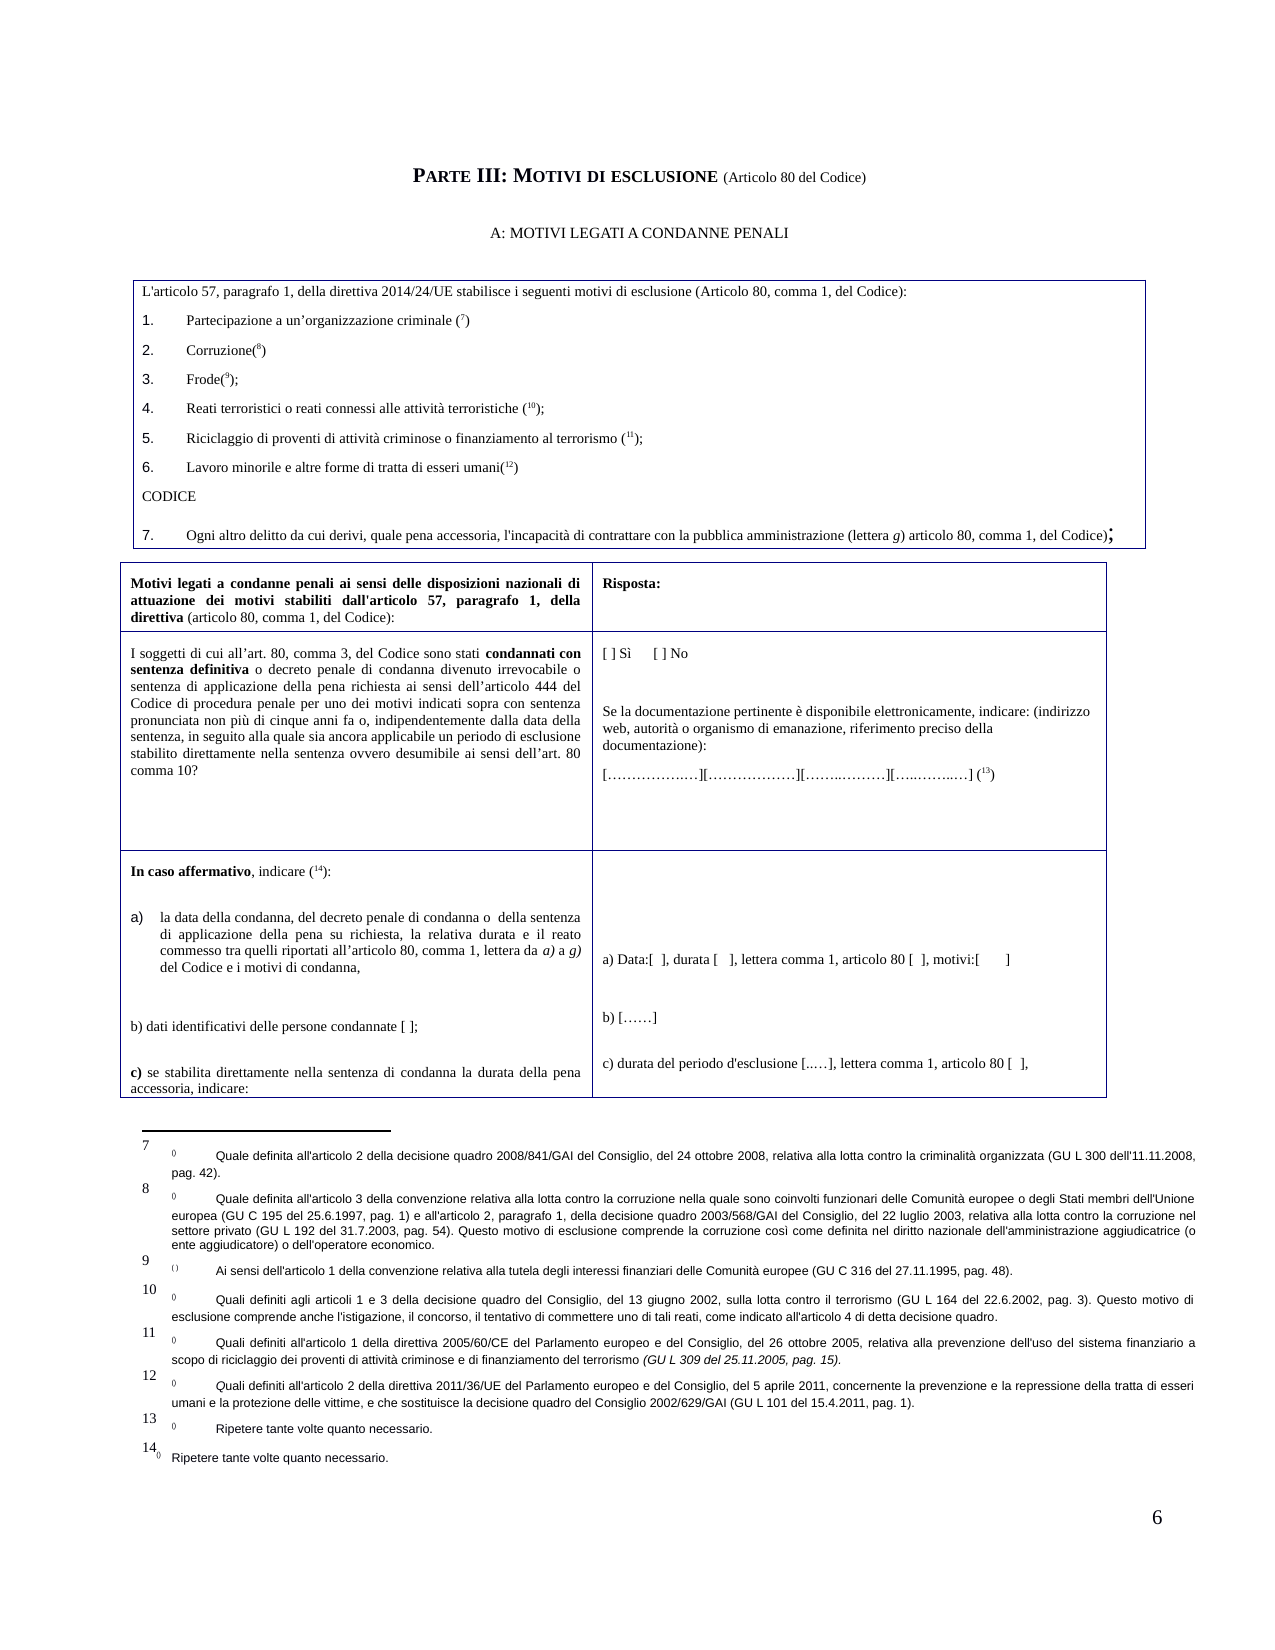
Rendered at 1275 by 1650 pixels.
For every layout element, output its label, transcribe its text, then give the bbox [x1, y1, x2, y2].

table_cell a) Data:[ ], durata [ ], lettera comma 1, articolo 80 [ ], motivi:[ ] b) [……] c) durata del periodo d'esclusione [..…], lettera comma 1, articolo 80 [ ], [593, 851, 1106, 1097]
list Lavoro minorile e altre forme di tratta di esseri umani() [134, 456, 1145, 476]
list Ogni altro delitto da cui derivi, quale pena accessoria, l'incapacità di contrattare con la pubblica amministrazione (lettera g) articolo 80, comma 1, del Codice); [134, 514, 1145, 548]
table_header Risposta: [593, 563, 1106, 631]
list () Quali definiti all'articolo 1 della direttiva 2005/60/CE del Parlamento europeo e del Consiglio, del 26 ottobre 2005, relativa alla prevenzione dell'uso del sistema finanziario a scopo di riciclaggio dei proventi di attività criminose e di finanziamento del terrorismo (GU L 309 del 25.11.2005, pag. 15). [142, 1324, 1197, 1367]
list Reati terroristici o reati connessi alle attività terroristiche (); [134, 397, 1145, 417]
list Frode(); [134, 367, 1145, 387]
list Corruzione() [134, 338, 1145, 358]
text CODICE [134, 485, 1145, 505]
list Partecipazione a un’organizzazione criminale () [134, 309, 1145, 329]
list ( ) Ai sensi dell'articolo 1 della convenzione relativa alla tutela degli interessi finanziari delle Comunità europee (GU C 316 del 27.11.1995, pag. 48). [142, 1252, 1197, 1281]
list () Quale definita all'articolo 2 della decisione quadro 2008/841/GAI del Consiglio, del 24 ottobre 2008, relativa alla lotta contro la criminalità organizzata (GU L 300 dell'11.11.2008, pag. 42). [142, 1137, 1197, 1180]
list () Quali definiti all'articolo 2 della direttiva 2011/36/UE del Parlamento europeo e del Consiglio, del 5 aprile 2011, concernente la prevenzione e la repressione della tratta di esseri umani e la protezione delle vittime, e che sostituisce la decisione quadro del Consiglio 2002/629/GAI (GU L 101 del 15.4.2011, pag. 1). [142, 1367, 1197, 1410]
list Riciclaggio di proventi di attività criminose o finanziamento al terrorismo (); [134, 426, 1145, 446]
table_header Motivi legati a condanne penali ai sensi delle disposizioni nazionali di attuazione dei motivi stabiliti dall'articolo 57, paragrafo 1, della direttiva (articolo 80, comma 1, del Codice): [121, 563, 592, 631]
table_cell I soggetti di cui all’art. 80, comma 3, del Codice sono stati condannati con sentenza definitiva o decreto penale di condanna divenuto irrevocabile o sentenza di applicazione della pena richiesta ai sensi dell’articolo 444 del Codice di procedura penale per uno dei motivi indicati sopra con sentenza pronunciata non più di cinque anni fa o, indipendentemente dalla data della sentenza, in seguito alla quale sia ancora applicabile un periodo di esclusione stabilito direttamente nella sentenza ovvero desumibile ai sensi dell’art. 80 comma 10? [121, 632, 592, 849]
table_cell [ ] Sì [ ] No Se la documentazione pertinente è disponibile elettronicamente, indicare: (indirizzo web, autorità o organismo di emanazione, riferimento preciso della documentazione): […………….…][………………][……..………][…..……..…] () [593, 632, 1106, 849]
list () Quali definiti agli articoli 1 e 3 della decisione quadro del Consiglio, del 13 giugno 2002, sulla lotta contro il terrorismo (GU L 164 del 22.6.2002, pag. 3). Questo motivo di esclusione comprende anche l'istigazione, il concorso, il tentativo di commettere uno di tali reati, come indicato all'articolo 4 di detta decisione quadro. [142, 1281, 1197, 1324]
title Parte III: Motivi di esclusione (Articolo 80 del Codice) [142, 162, 1137, 187]
list () Quale definita all'articolo 3 della convenzione relativa alla lotta contro la corruzione nella quale sono coinvolti funzionari delle Comunità europee o degli Stati membri dell'Unione europea (GU C 195 del 25.6.1997, pag. 1) e all'articolo 2, paragrafo 1, della decisione quadro 2003/568/GAI del Consiglio, del 22 luglio 2003, relativa alla lotta contro la corruzione nel settore privato (GU L 192 del 31.7.2003, pag. 54). Questo motivo di esclusione comprende la corruzione così come definita nel diritto nazionale dell'amministrazione aggiudicatrice (o ente aggiudicatore) o dell'operatore economico. [142, 1180, 1197, 1252]
table_cell In caso affermativo, indicare (): la data della condanna, del decreto penale di condanna o della sentenza di applicazione della pena su richiesta, la relativa durata e il reato commesso tra quelli riportati all’articolo 80, comma 1, lettera da a) a g) del Codice e i motivi di condanna, b) dati identificativi delle persone condannate [ ]; c) se stabilita direttamente nella sentenza di condanna la durata della pena accessoria, indicare: [121, 851, 592, 1097]
title A: Motivi legati a condanne penali [142, 224, 1137, 242]
text L'articolo 57, paragrafo 1, della direttiva 2014/24/UE stabilisce i seguenti motivi di esclusione (Articolo 80, comma 1, del Codice): [134, 281, 1145, 299]
